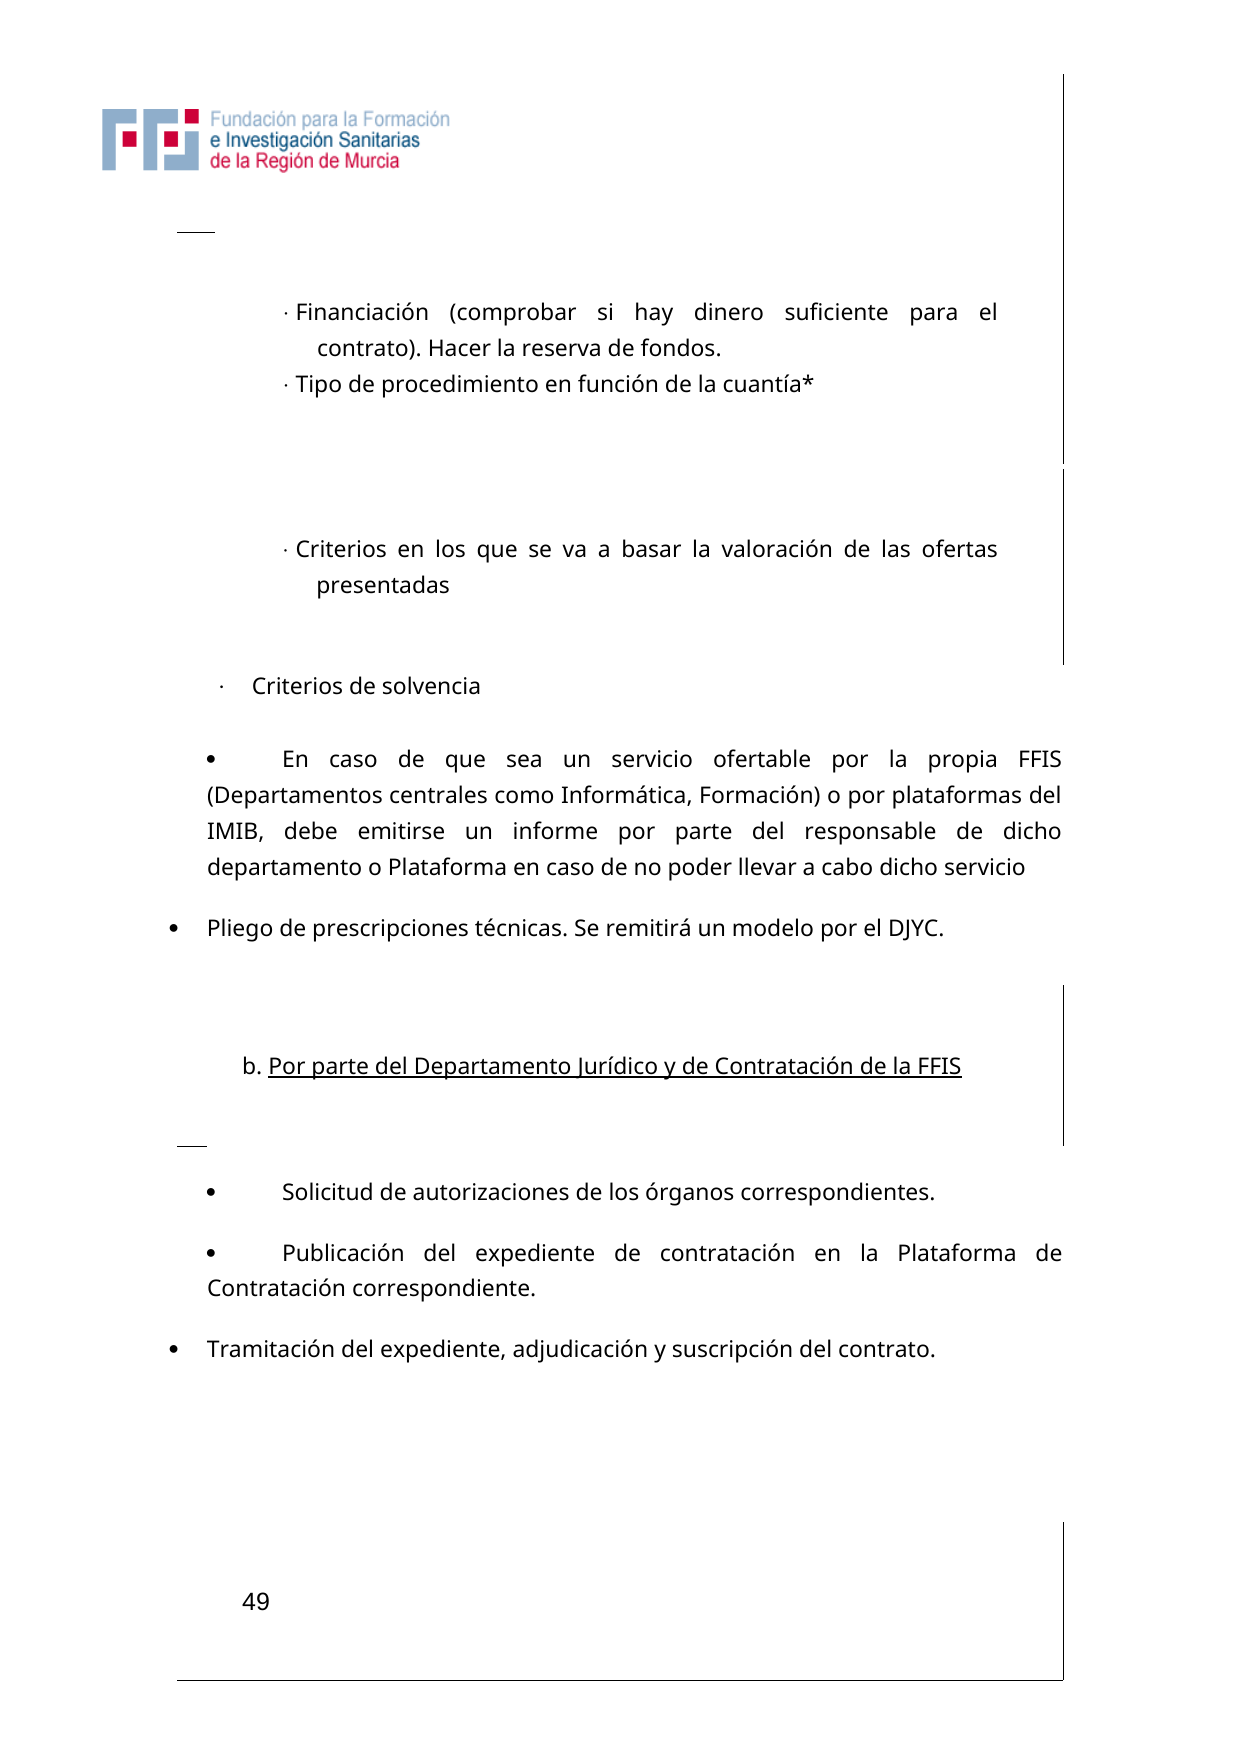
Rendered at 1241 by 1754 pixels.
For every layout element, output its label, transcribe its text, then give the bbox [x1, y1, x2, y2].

list Financiación (comprobar si hay dinero suficiente para el contrato). Hacer la reserva de fondos. [215, 232, 1063, 304]
list Pliego de prescripciones técnicas. Se remitirá un modelo por el DJYC. [169, 912, 1063, 943]
list Tramitación del expediente, adjudicación y suscripción del contrato. [169, 1333, 1063, 1364]
list Tipo de procedimiento en función de la cuantía* [215, 304, 1063, 464]
list Criterios de solvencia [214, 670, 1063, 701]
list En caso de que sea un servicio ofertable por la propia FFIS (Departamentos centrales como Informática, Formación) o por plataformas del IMIB, debe emitirse un informe por parte del responsable de dicho departamento o Plataforma en caso de no poder llevar a cabo dicho servicio [207, 743, 1063, 882]
text b. Por parte del Departamento Jurídico y de Contratación de la FFIS [177, 985, 1063, 1146]
list Publicación del expediente de contratación en la Plataforma de Contratación correspondiente. [207, 1236, 1063, 1304]
list Criterios en los que se va a basar la valoración de las ofertas presentadas [214, 469, 1063, 665]
list Solicitud de autorizaciones de los órganos correspondientes. [207, 1176, 1063, 1207]
